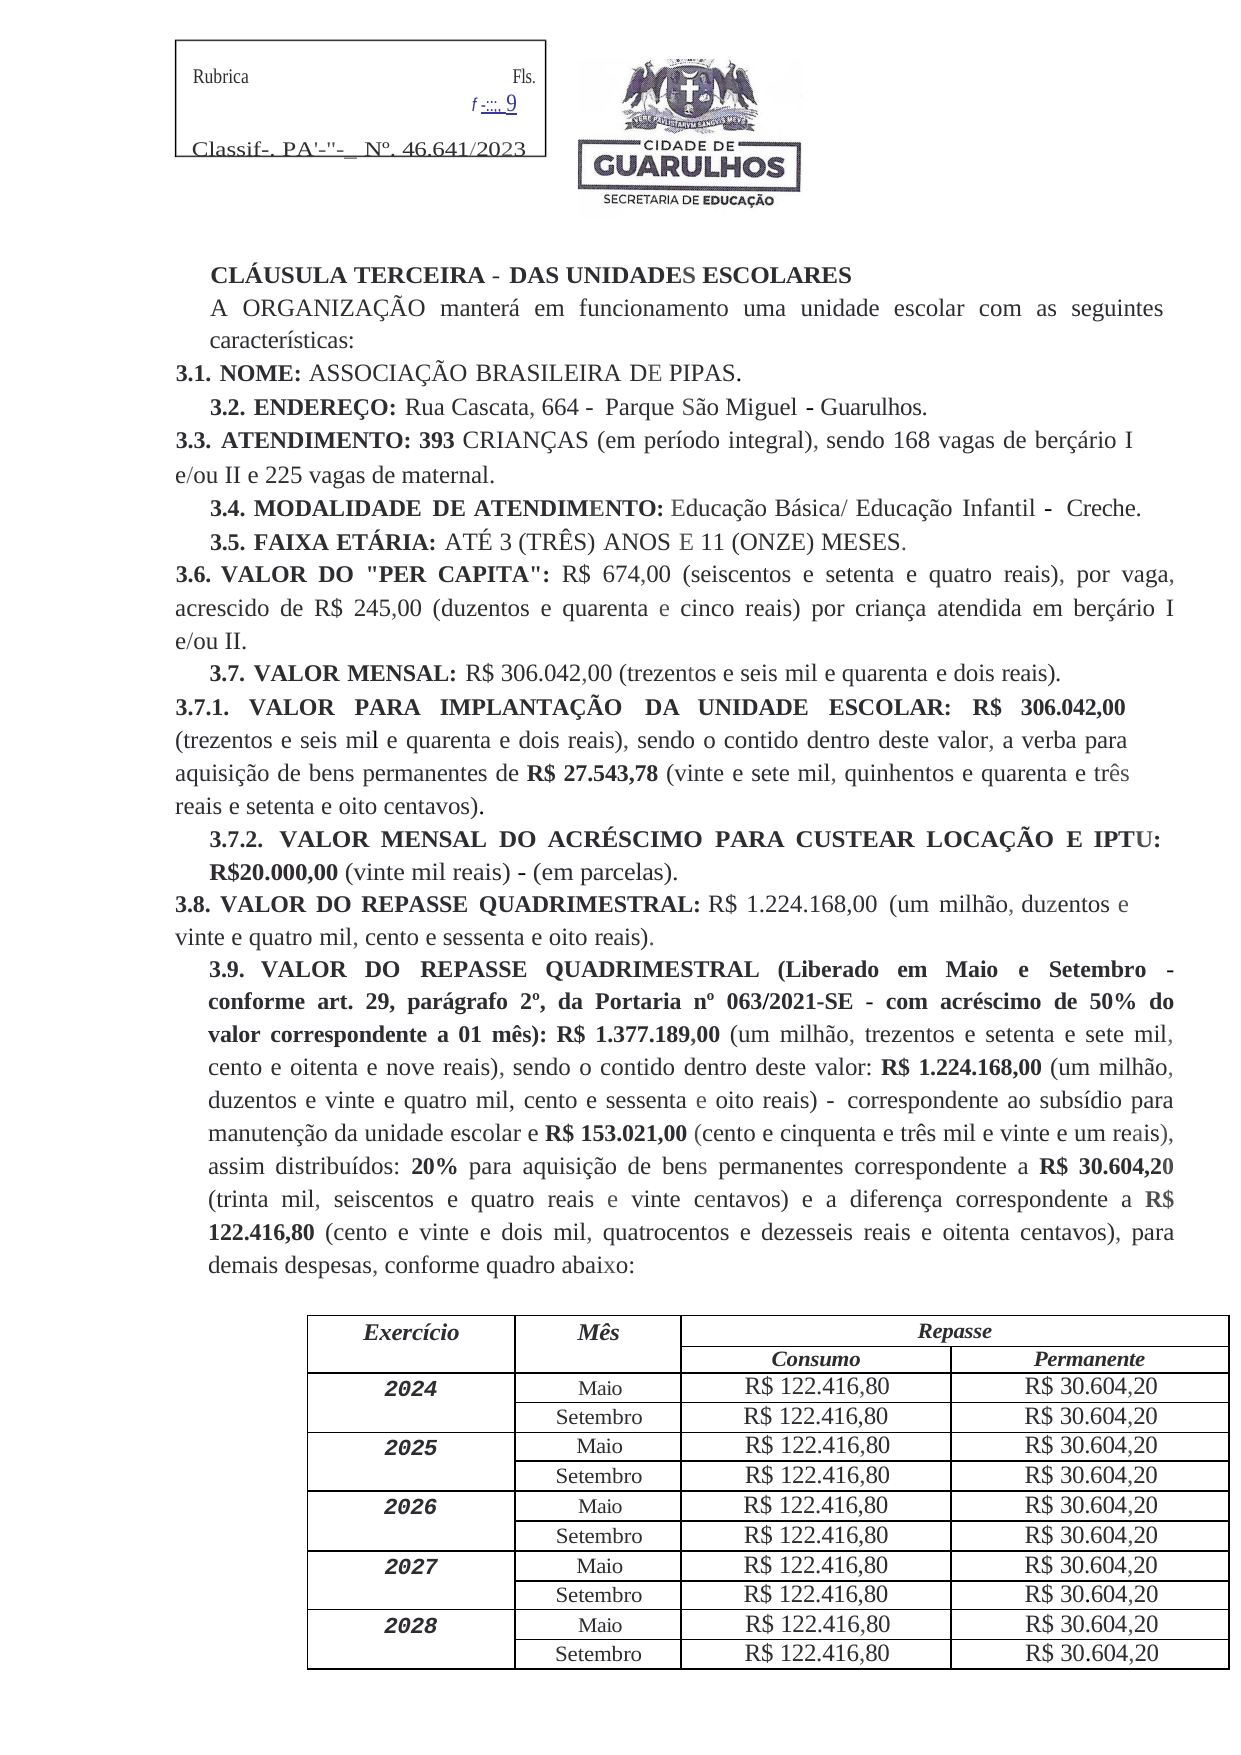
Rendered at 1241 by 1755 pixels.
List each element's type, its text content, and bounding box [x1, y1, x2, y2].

table_cell R$ 30.604,20 [952, 1522, 1228, 1550]
list VALOR DO REPASSE QUADRIMESTRAL (Liberado em Maio e Setembro - conforme art. 29, parágrafo 2º, da Portaria nº 063/2021-SE - com acréscimo de 50% do valor correspondente a 01 mês): R$ 1.377.189,00 (um milhão, trezentos e setenta e sete mil, cento e oitenta e nove reais), sendo o contido dentro deste valor: R$ 1.224.168,00 (um milhão, duzentos e vinte e quatro mil, cento e sessenta e oito reais) - correspondente ao subsídio para manutenção da unidade escolar e R$ 153.021,00 (cento e cinquenta e três mil e vinte e um reais), assim distribuídos: 20% para aquisição de bens permanentes correspondente a R$ 30.604,20 (trinta mil, seiscentos e quatro reais e vinte centavos) e a diferença correspondente a R$ 122.416,80 (cento e vinte e dois mil, quatrocentos e dezesseis reais e oitenta centavos), para demais despesas, conforme quadro abaixo: [208, 956, 1174, 1279]
list VALOR DO "PER CAPITA": R$ 674,00 (seiscentos e setenta e quatro reais), por vaga, acrescido de R$ 245,00 (duzentos e quarenta e cinco reais) por criança atendida em berçário I e/ou II. [175, 559, 1175, 655]
table_cell R$ 30.604,20 [952, 1433, 1228, 1460]
list ATENDIMENTO: 393 CRIANÇAS (em período integral), sendo 168 vagas de berçário I e/ou II e 225 vagas de maternal. [175, 426, 1170, 488]
table_cell Maio [516, 1433, 680, 1460]
table_cell R$ 30.604,20 [952, 1582, 1228, 1609]
table_cell 2024 [308, 1374, 514, 1431]
list VALOR PARA IMPLANTAÇÃO DA UNIDADE ESCOLAR: R$ 306.042,00 (trezentos e seis mil e quarenta e dois reais), sendo o contido dentro deste valor, a verba para aquisição de bens permanentes de R$ 27.543,78 (vinte e sete mil, quinhentos e quarenta e três reais e setenta e oito centavos). [175, 692, 1170, 820]
list VALOR DO REPASSE QUADRIMESTRAL: R$ 1.224.168,00 (um milhão, duzentos e vinte e quatro mil, cento e sessenta e oito reais). [175, 889, 1170, 951]
table_cell 2025 [308, 1433, 514, 1490]
table_cell R$ 122.416,80 [682, 1492, 950, 1520]
table_cell 2026 [308, 1492, 514, 1550]
table_cell Maio [516, 1492, 680, 1520]
table_cell R$ 122.416,80 [682, 1433, 950, 1460]
table_cell 2027 [308, 1552, 514, 1609]
table_header Repasse [682, 1316, 1228, 1346]
table_cell Maio [516, 1610, 680, 1639]
table_cell R$ 122.416,80 [682, 1522, 950, 1550]
table_cell R$ 122.416,80 [682, 1552, 950, 1580]
table_cell R$ 122.416,80 [682, 1462, 950, 1490]
table_cell R$ 122.416,80 [682, 1640, 950, 1668]
table_cell R$ 30.604,20 [952, 1403, 1228, 1431]
table_cell Setembro [516, 1522, 680, 1550]
table_cell Setembro [516, 1582, 680, 1609]
table_cell Maio [516, 1374, 680, 1401]
table_header Exercício [308, 1316, 514, 1372]
table_cell Setembro [516, 1403, 680, 1431]
table_cell R$ 30.604,20 [952, 1492, 1228, 1520]
table_cell Setembro [516, 1462, 680, 1490]
table_cell R$ 122.416,80 [682, 1610, 950, 1639]
list MODALIDADE DE ATENDIMENTO: Educação Básica/ Educação Infantil - Creche. [210, 494, 1241, 522]
table_cell R$ 30.604,20 [952, 1552, 1228, 1580]
table_cell R$ 30.604,20 [952, 1374, 1228, 1401]
table_cell Setembro [516, 1640, 680, 1668]
list FAIXA ETÁRIA: ATÉ 3 (TRÊS) ANOS E 11 (ONZE) MESES. [210, 527, 1241, 555]
table_cell R$ 122.416,80 [682, 1374, 950, 1401]
list NOME: ASSOCIAÇÃO BRASILEIRA DE PIPAS. [175, 358, 1241, 387]
table_cell Permanente [952, 1347, 1228, 1372]
text CLÁUSULA TERCEIRA - DAS UNIDADES ESCOLARES [210, 261, 1241, 288]
list VALOR MENSAL DO ACRÉSCIMO PARA CUSTEAR LOCAÇÃO E IPTU: R$20.000,00 (vinte mil reais) - (em parcelas). [209, 825, 1167, 885]
table_cell Consumo [682, 1347, 950, 1372]
text A ORGANIZAÇÃO manterá em funcionamento uma unidade escolar com as seguintes características: [209, 293, 1172, 354]
table_cell R$ 30.604,20 [952, 1640, 1228, 1668]
list ENDEREÇO: Rua Cascata, 664 - Parque São Miguel - Guarulhos. [210, 392, 1241, 421]
table_cell R$ 122.416,80 [682, 1582, 950, 1609]
table_header Mês [516, 1316, 680, 1372]
list VALOR MENSAL: R$ 306.042,00 (trezentos e seis mil e quarenta e dois reais). [209, 659, 1241, 687]
table_cell R$ 122.416,80 [682, 1403, 950, 1431]
table_cell R$ 30.604,20 [952, 1610, 1228, 1639]
table_cell R$ 30.604,20 [952, 1462, 1228, 1490]
table_cell Maio [516, 1552, 680, 1580]
table_cell 2028 [308, 1610, 514, 1668]
